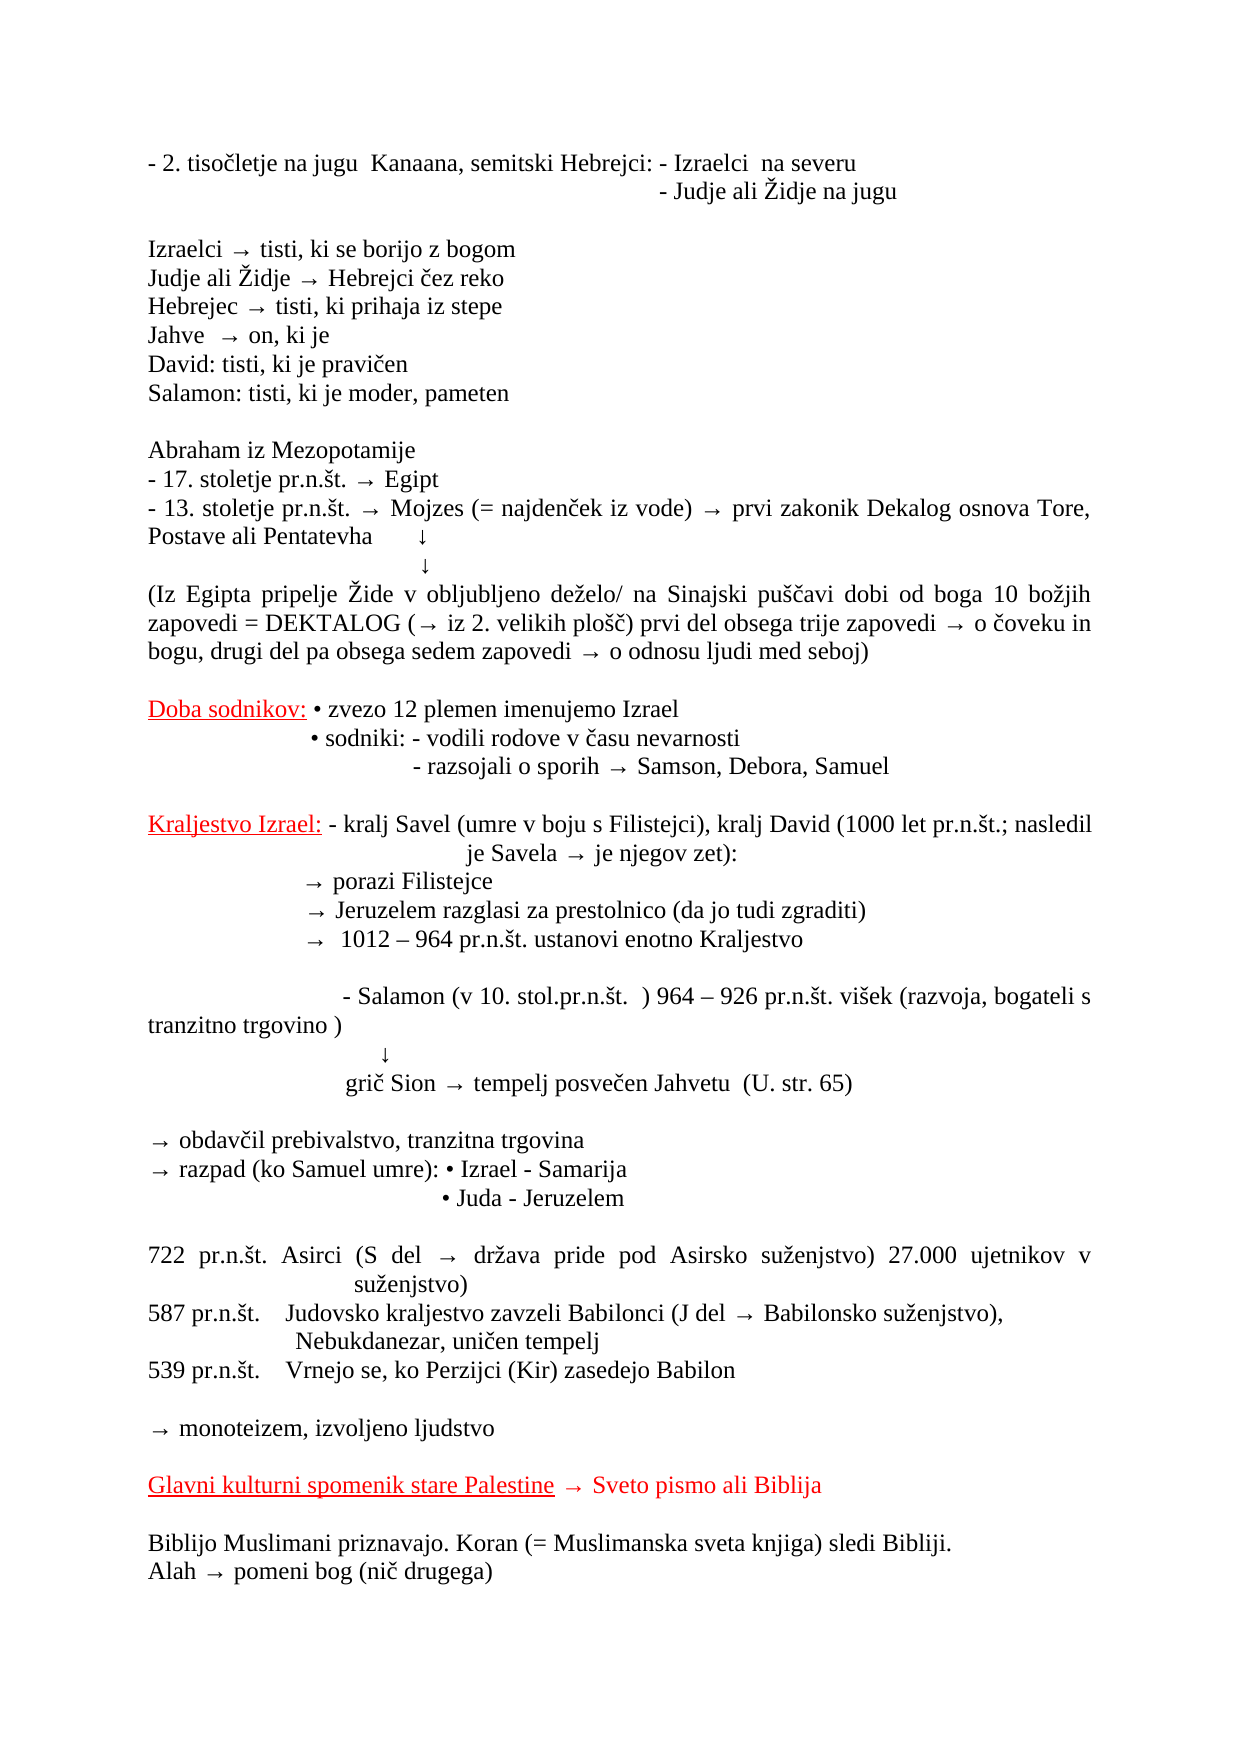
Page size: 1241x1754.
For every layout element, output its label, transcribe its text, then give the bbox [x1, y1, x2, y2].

text Biblijo Muslimani priznavajo. Koran (= Muslimanska sveta knjiga) sledi Bibliji. [148, 1528, 1093, 1556]
text Salamon: tisti, ki je moder, pameten [148, 378, 1093, 406]
text grič Sion → tempelj posvečen Jahvetu (U. str. 65) [148, 1068, 1093, 1096]
text Abraham iz Mezopotamije [148, 435, 1093, 464]
text Jahve → on, ki je [148, 320, 1093, 349]
text David: tisti, ki je pravičen [148, 349, 1093, 378]
text Glavni kulturni spomenik stare Palestine → Sveto pismo ali Biblija [148, 1470, 1093, 1499]
text 587 pr.n.št. Judovsko kraljestvo zavzeli Babilonci (J del → Babilonsko suženjstvo), Nebukdanezar, uničen tempelj [148, 1298, 1093, 1355]
text - 2. tisočletje na jugu Kanaana, semitski Hebrejci: - Izraelci na severu [148, 148, 1093, 176]
text → porazi Filistejce [148, 866, 1093, 895]
text Izraelci → tisti, ki se borijo z bogom [148, 234, 1093, 263]
text 539 pr.n.št. Vrnejo se, ko Perzijci (Kir) zasedejo Babilon [148, 1355, 1093, 1384]
text Kraljestvo Izrael: - kralj Savel (umre v boju s Filistejci), kralj David (1000 let pr.n.št.; nasledil je Savela → je njegov zet): [148, 809, 1093, 866]
text - 17. stoletje pr.n.št. → Egipt [148, 464, 1093, 493]
text (Iz Egipta pripelje Žide v obljubljeno deželo/ na Sinajski puščavi dobi od boga 10 božjih zapovedi = DEKTALOG (→ iz 2. velikih plošč) prvi del obsega trije zapovedi → o čoveku in bogu, drugi del pa obsega sedem zapovedi → o odnosu ljudi med seboj) [148, 579, 1093, 665]
text Hebrejec → tisti, ki prihaja iz stepe [148, 291, 1093, 320]
text - 13. stoletje pr.n.št. → Mojzes (= najdenček iz vode) → prvi zakonik Dekalog osnova Tore, Postave ali Pentatevha ↓ [148, 493, 1093, 550]
text - Salamon (v 10. stol.pr.n.št. ) 964 – 926 pr.n.št. višek (razvoja, bogateli s tranzitno trgovino ) [148, 981, 1093, 1039]
text Doba sodnikov: • zvezo 12 plemen imenujemo Izrael [148, 694, 1093, 723]
text - Judje ali Židje na jugu [148, 176, 1093, 205]
text - razsojali o sporih → Samson, Debora, Samuel [148, 751, 1093, 780]
text • sodniki: - vodili rodove v času nevarnosti [148, 723, 1093, 751]
text • Juda - Jeruzelem [148, 1183, 1093, 1211]
text ↓ [148, 550, 1093, 579]
text Judje ali Židje → Hebrejci čez reko [148, 263, 1093, 291]
text ↓ [148, 1039, 1093, 1068]
text → 1012 – 964 pr.n.št. ustanovi enotno Kraljestvo [148, 924, 1093, 953]
text → obdavčil prebivalstvo, tranzitna trgovina [148, 1125, 1093, 1154]
text → razpad (ko Samuel umre): • Izrael - Samarija [148, 1154, 1093, 1183]
text Alah → pomeni bog (nič drugega) [148, 1556, 1093, 1585]
text → monoteizem, izvoljeno ljudstvo [148, 1413, 1093, 1441]
text → Jeruzelem razglasi za prestolnico (da jo tudi zgraditi) [148, 895, 1093, 924]
text 722 pr.n.št. Asirci (S del → država pride pod Asirsko suženjstvo) 27.000 ujetnikov v suženjstvo) [148, 1240, 1093, 1298]
